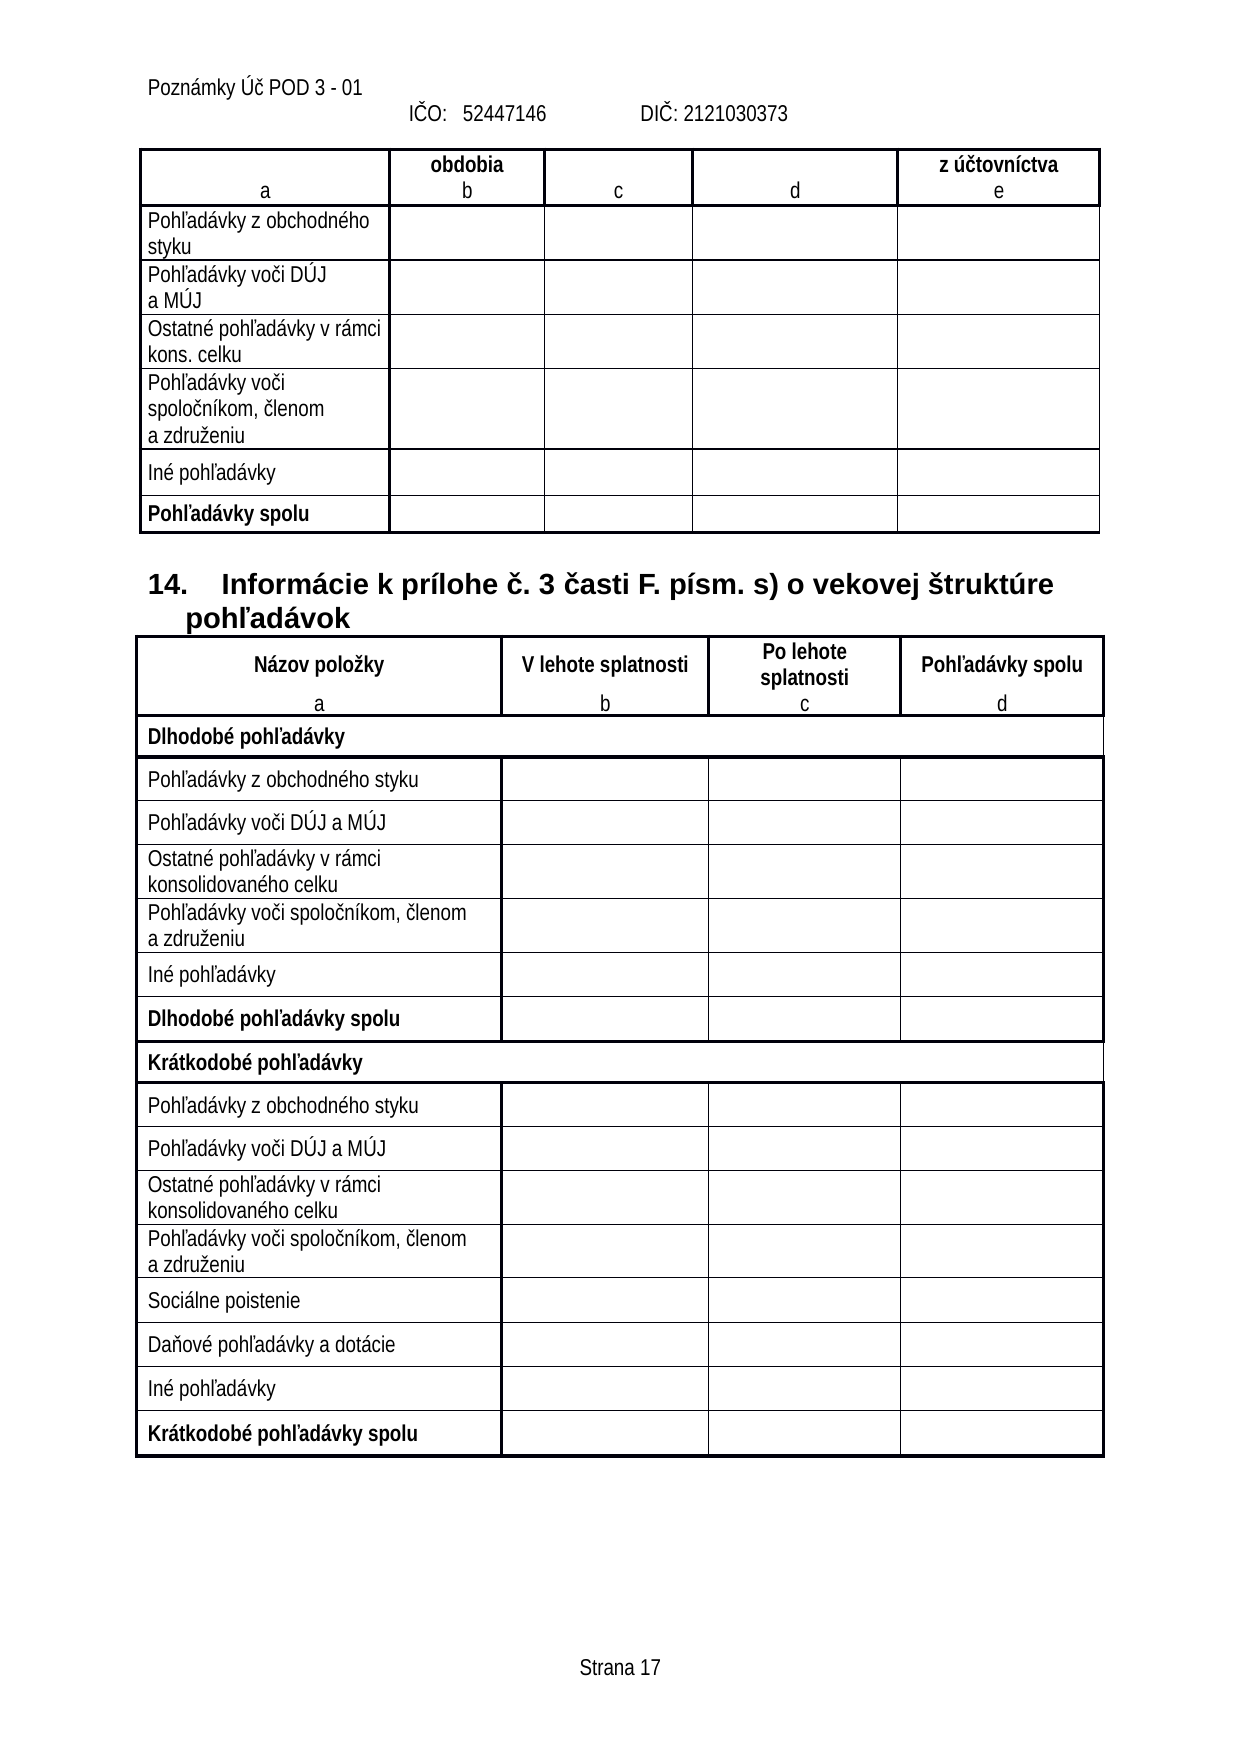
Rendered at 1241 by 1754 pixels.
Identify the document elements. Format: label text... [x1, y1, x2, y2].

table_cell a [138, 690, 500, 714]
table_cell [709, 1411, 900, 1454]
table_cell [545, 369, 692, 448]
table_cell [546, 151, 691, 177]
table_cell [503, 997, 708, 1040]
table_cell [693, 261, 897, 314]
table_cell [901, 997, 1102, 1040]
table_cell [693, 207, 897, 259]
table_cell [503, 845, 708, 898]
table_cell [709, 801, 900, 844]
table_cell [391, 369, 544, 448]
table_cell Iné pohľadávky [138, 1367, 500, 1410]
table_cell Pohľadávky voči spoločníkom, členom a združeniu [138, 899, 500, 951]
table_cell z účtovníctva [899, 151, 1098, 177]
table_cell [901, 1411, 1102, 1454]
table_cell [709, 953, 900, 996]
table_header Pohľadávky spolu [902, 638, 1102, 690]
table_cell [898, 207, 1099, 259]
table_cell [901, 1323, 1102, 1366]
table_cell Krátkodobé pohľadávky [138, 1043, 1103, 1081]
table_cell [503, 759, 708, 799]
table_cell [503, 801, 708, 844]
table_cell [901, 1225, 1102, 1277]
table_cell Pohľadávky z obchodného styku [138, 759, 500, 799]
table_cell a [142, 177, 388, 203]
table_cell d [902, 690, 1102, 714]
table_cell d [694, 177, 896, 203]
table_cell [503, 1127, 708, 1170]
table_cell [709, 1225, 900, 1277]
table_cell [503, 1367, 708, 1410]
table_cell [898, 261, 1099, 314]
table_cell Pohľadávky z obchodného styku [138, 1084, 500, 1126]
table_cell [901, 1084, 1102, 1126]
table_cell [901, 1171, 1102, 1223]
table_cell Pohľadávky z obchodného styku [142, 207, 388, 259]
table_cell [503, 1278, 708, 1322]
table_cell [709, 1367, 900, 1410]
table_cell [709, 759, 900, 799]
table_cell [503, 1411, 708, 1454]
table_cell [693, 496, 897, 531]
table_cell Iné pohľadávky [142, 450, 388, 495]
table_cell Ostatné pohľadávky v rámci kons. celku [142, 315, 388, 367]
table_cell c [710, 690, 899, 714]
table_cell Ostatné pohľadávky v rámci konsolidovaného celku [138, 845, 500, 898]
table_cell Pohľadávky voči DÚJ a MÚJ [138, 801, 500, 844]
table_cell [545, 261, 692, 314]
table_cell [503, 1084, 708, 1126]
table_cell [503, 1225, 708, 1277]
table_cell [898, 369, 1099, 448]
table_cell [693, 315, 897, 367]
table_cell [391, 496, 544, 531]
table_cell [503, 953, 708, 996]
table_cell [391, 207, 544, 259]
table_cell [391, 261, 544, 314]
table_cell [709, 997, 900, 1040]
table_header V lehote splatnosti [503, 638, 707, 690]
table_cell [391, 315, 544, 367]
table_cell [901, 953, 1102, 996]
table_cell Dlhodobé pohľadávky [138, 717, 1103, 755]
table_cell Pohľadávky voči DÚJ a MÚJ [138, 1127, 500, 1170]
table_cell [545, 496, 692, 531]
table_cell [901, 1127, 1102, 1170]
table_cell obdobia [391, 151, 543, 177]
table_cell [901, 1367, 1102, 1410]
table_cell [709, 1323, 900, 1366]
table_cell Pohľadávky voči DÚJ a MÚJ [142, 261, 388, 314]
table_cell Iné pohľadávky [138, 953, 500, 996]
table_cell [709, 1171, 900, 1223]
table_cell [503, 899, 708, 951]
table_cell Dlhodobé pohľadávky spolu [138, 997, 500, 1040]
table_cell [709, 1084, 900, 1126]
table_cell [545, 450, 692, 495]
table_cell [391, 450, 544, 495]
table_cell [709, 845, 900, 898]
table_cell [901, 801, 1102, 844]
table_header Po lehote splatnosti [710, 638, 899, 690]
table_cell [709, 899, 900, 951]
table_cell [693, 450, 897, 495]
table_cell [503, 1323, 708, 1366]
table_cell [898, 496, 1099, 531]
table_cell [694, 151, 896, 177]
table_cell [901, 845, 1102, 898]
table_cell [709, 1127, 900, 1170]
table_cell e [899, 177, 1098, 203]
table_cell [545, 207, 692, 259]
table_cell [898, 315, 1099, 367]
table_header [142, 151, 388, 177]
table_cell [898, 450, 1099, 495]
table_cell Sociálne poistenie [138, 1278, 500, 1322]
table_cell [901, 899, 1102, 951]
table_cell [693, 369, 897, 448]
table_cell b [503, 690, 707, 714]
table_cell [901, 759, 1102, 799]
table_cell Krátkodobé pohľadávky spolu [138, 1411, 500, 1454]
table_cell [901, 1278, 1102, 1322]
table_cell [503, 1171, 708, 1223]
table_cell Pohľadávky voči spoločníkom, členom a združeniu [138, 1225, 500, 1277]
table_cell b [391, 177, 543, 203]
table_cell Daňové pohľadávky a dotácie [138, 1323, 500, 1366]
table_cell [709, 1278, 900, 1322]
table_cell [545, 315, 692, 367]
title Informácie k prílohe č. 3 časti F. písm. s) o vekovej štruktúre pohľadávok [148, 567, 1092, 634]
table_cell Pohľadávky spolu [142, 496, 388, 531]
table_header Názov položky [138, 638, 500, 690]
table_cell c [546, 177, 691, 203]
table_cell Ostatné pohľadávky v rámci konsolidovaného celku [138, 1171, 500, 1223]
table_cell Pohľadávky voči spoločníkom, členom a združeniu [142, 369, 388, 448]
